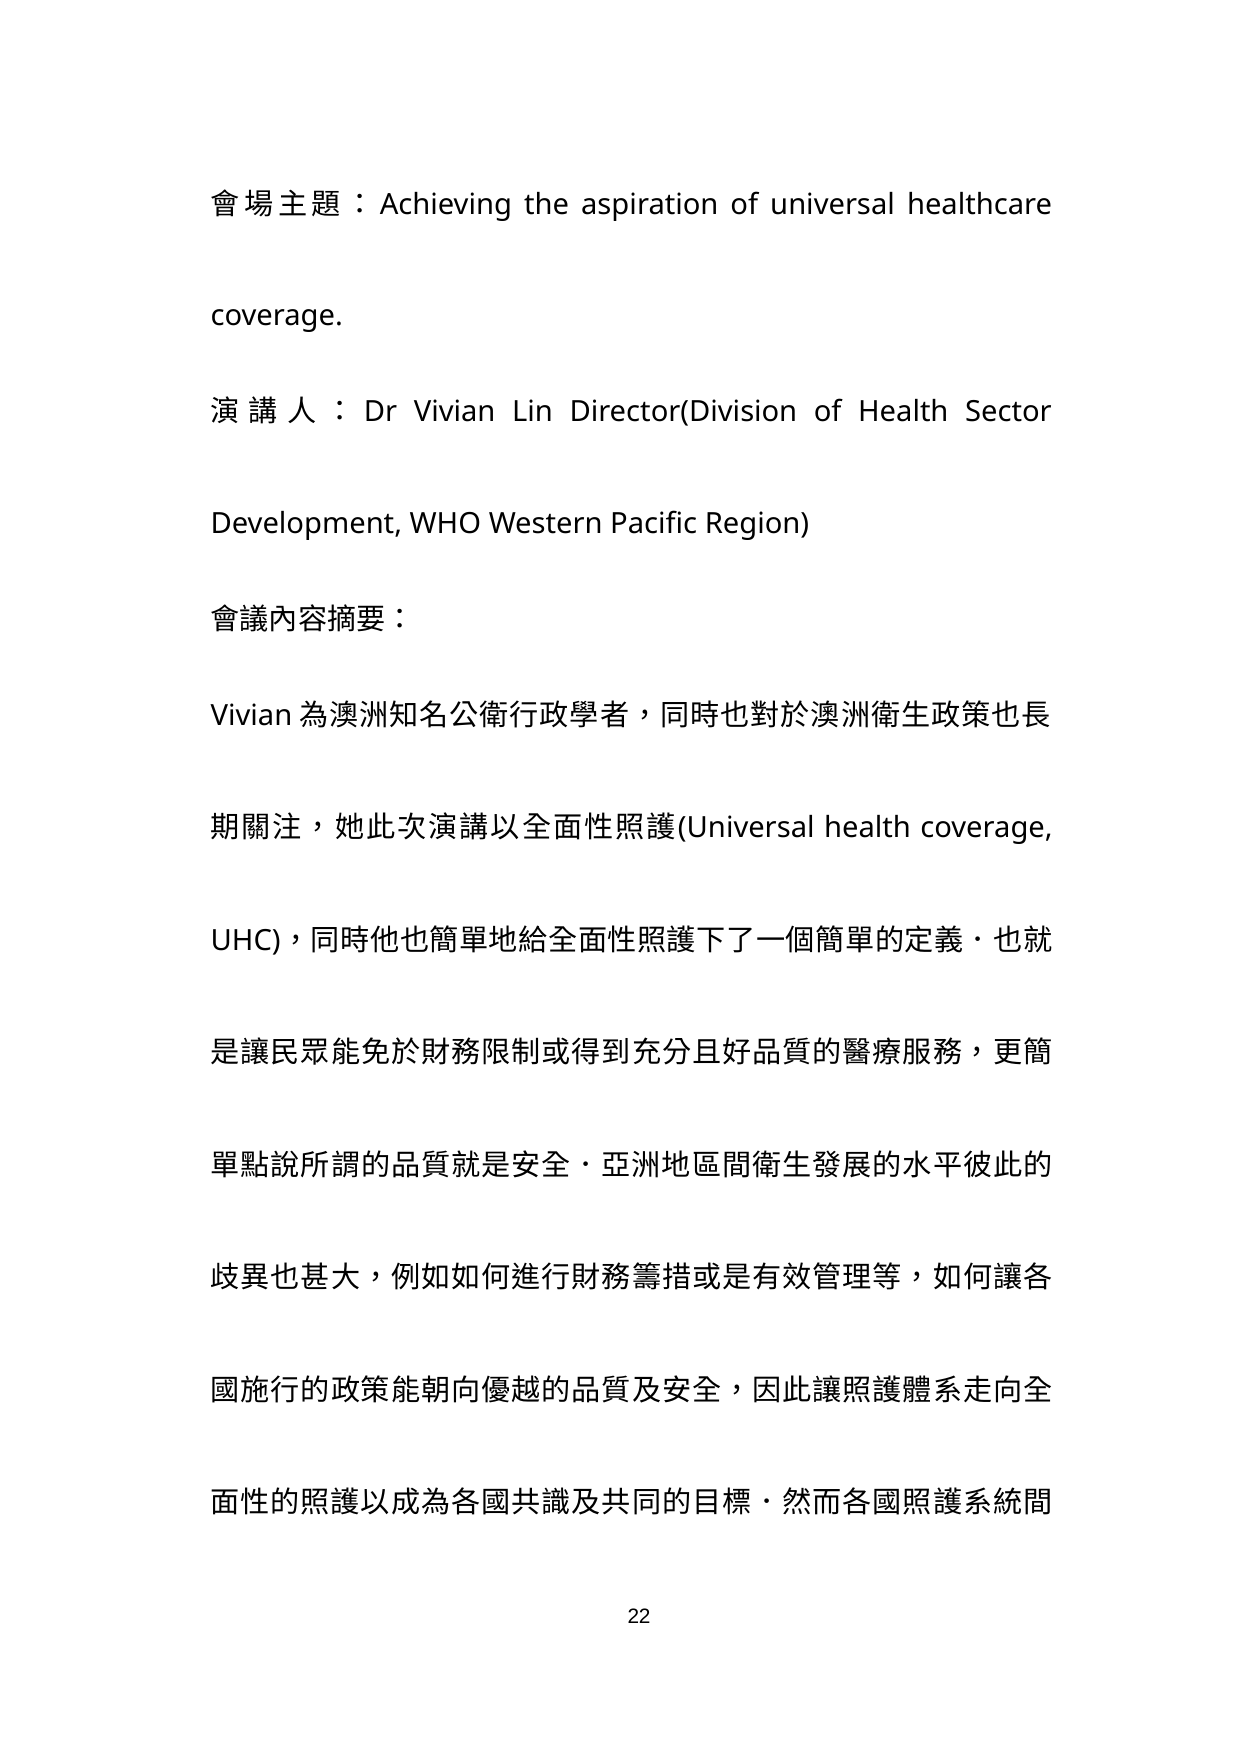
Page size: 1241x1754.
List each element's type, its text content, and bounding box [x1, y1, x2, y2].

text 演講人：Dr Vivian Lin Director(Division of Health Sector Development, WHO Western Pacific Region) [210, 372, 1053, 559]
text Vivian為澳洲知名公衛行政學者，同時也對於澳洲衛生政策也長期關注，她此次演講以全面性照護(Universal health coverage, UHC)，同時他也簡單地給全面性照護下了一個簡單的定義．也就是讓民眾能免於財務限制或得到充分且好品質的醫療服務，更簡單點說所謂的品質就是安全．亞洲地區間衛生發展的水平彼此的歧異也甚大，例如如何進行財務籌措或是有效管理等，如何讓各國施行的政策能朝向優越的品質及安全，因此讓照護體系走向全面性的照護以成為各國共識及共同的目標．然而各國照護系統間仍有各自的差異，例如各國有各自文化或是因地制宜的策略方針，因此在讓各自的照護系統能朝向更完備及妥善時，是必須要透過各國間彼此的學習，也需要記取各國間相關的執行經驗，進而讓彼此的照護體系能朝向更有效率及安全的境界．同時在各國間的相互學習是需要管道，而本堂講者為世界衛生組織西太平洋辦公室的負責人，席間他也簡介了該辦公室的功能及任務，他也很熱心的願意建立起這樣的管道來為各國做媒合． [210, 675, 1053, 1538]
text 會場主題：Achieving the aspiration of universal healthcare coverage. [210, 164, 1053, 352]
text 會議內容摘要： [210, 579, 1053, 654]
